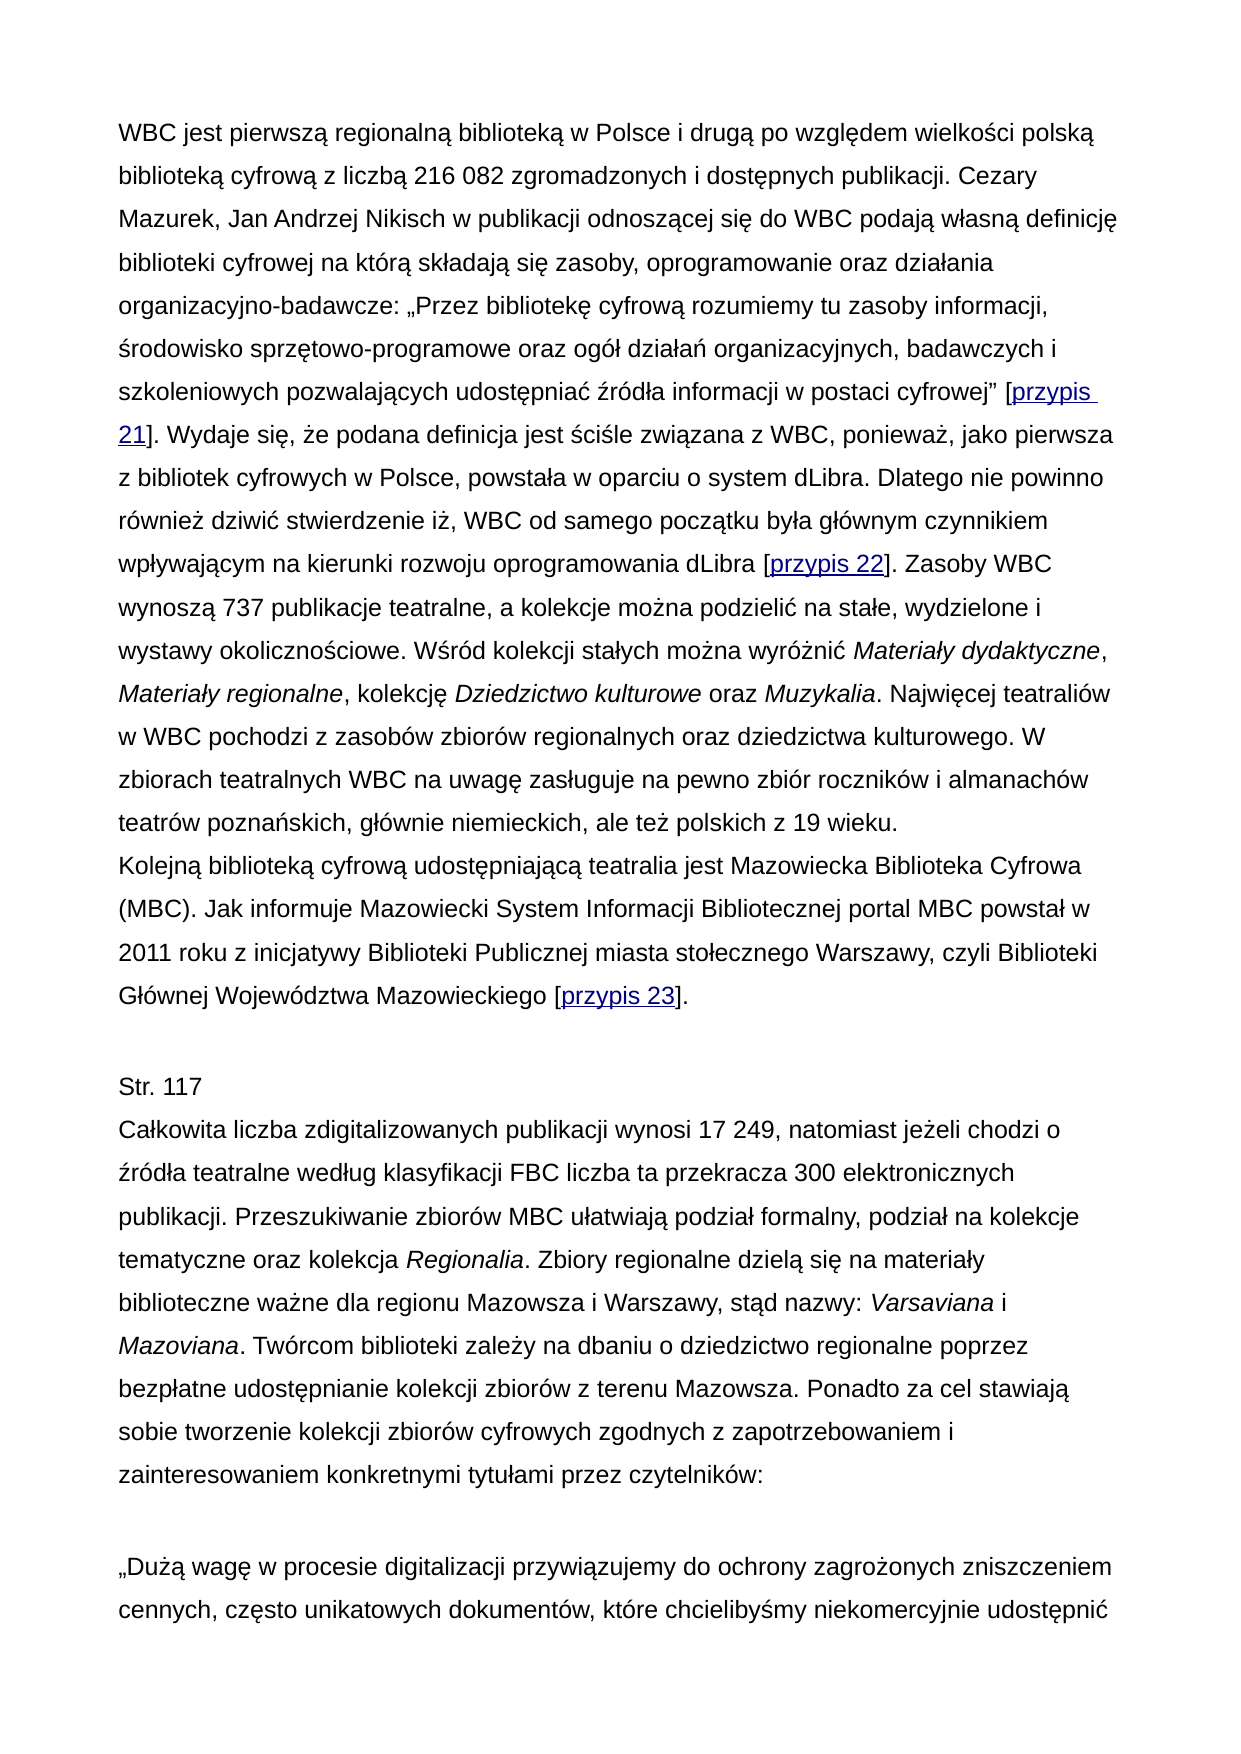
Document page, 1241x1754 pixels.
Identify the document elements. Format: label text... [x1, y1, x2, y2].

text „Dużą wagę w procesie digitalizacji przywiązujemy do ochrony zagrożonych zniszczeniem cennych, często unikatowych dokumentów, które chcielibyśmy niekomercyjnie udostępnić [118, 1552, 1122, 1624]
text Kolejną biblioteką cyfrową udostępniającą teatralia jest Mazowiecka Biblioteka Cyfrowa (MBC). Jak informuje Mazowiecki System Informacji Bibliotecznej portal MBC powstał w 2011 roku z inicjatywy Biblioteki Publicznej miasta stołecznego Warszawy, czyli Biblioteki Głównej Województwa Mazowieckiego [przypis 23]. [118, 851, 1122, 1009]
text Str. 117 [118, 1072, 1122, 1101]
text WBC jest pierwszą regionalną biblioteką w Polsce i drugą po względem wielkości polską biblioteką cyfrową z liczbą 216 082 zgromadzonych i dostępnych publikacji. Cezary Mazurek, Jan Andrzej Nikisch w publikacji odnoszącej się do WBC podają własną definicję biblioteki cyfrowej na którą składają się zasoby, oprogramowanie oraz działania organizacyjno-badawcze: „Przez bibliotekę cyfrową rozumiemy tu zasoby informacji, środowisko sprzętowo-programowe oraz ogół działań organizacyjnych, badawczych i szkoleniowych pozwalających udostępniać źródła informacji w postaci cyfrowej” [przypis 21]. Wydaje się, że podana definicja jest ściśle związana z WBC, ponieważ, jako pierwsza z bibliotek cyfrowych w Polsce, powstała w oparciu o system dLibra. Dlatego nie powinno również dziwić stwierdzenie iż, WBC od samego początku była głównym czynnikiem wpływającym na kierunki rozwoju oprogramowania dLibra [przypis 22]. Zasoby WBC wynoszą 737 publikacje teatralne, a kolekcje można podzielić na stałe, wydzielone i wystawy okolicznościowe. Wśród kolekcji stałych można wyróżnić Materiały dydaktyczne, Materiały regionalne, kolekcję Dziedzictwo kulturowe oraz Muzykalia. Najwięcej teatraliów w WBC pochodzi z zasobów zbiorów regionalnych oraz dziedzictwa kulturowego. W zbiorach teatralnych WBC na uwagę zasługuje na pewno zbiór roczników i almanachów teatrów poznańskich, głównie niemieckich, ale też polskich z 19 wieku. [118, 118, 1122, 837]
text Całkowita liczba zdigitalizowanych publikacji wynosi 17 249, natomiast jeżeli chodzi o źródła teatralne według klasyfikacji FBC liczba ta przekracza 300 elektronicznych publikacji. Przeszukiwanie zbiorów MBC ułatwiają podział formalny, podział na kolekcje tematyczne oraz kolekcja Regionalia. Zbiory regionalne dzielą się na materiały biblioteczne ważne dla regionu Mazowsza i Warszawy, stąd nazwy: Varsaviana i Mazoviana. Twórcom biblioteki zależy na dbaniu o dziedzictwo regionalne poprzez bezpłatne udostępnianie kolekcji zbiorów z terenu Mazowsza. Ponadto za cel stawiają sobie tworzenie kolekcji zbiorów cyfrowych zgodnych z zapotrzebowaniem i zainteresowaniem konkretnymi tytułami przez czytelników: [118, 1115, 1122, 1489]
